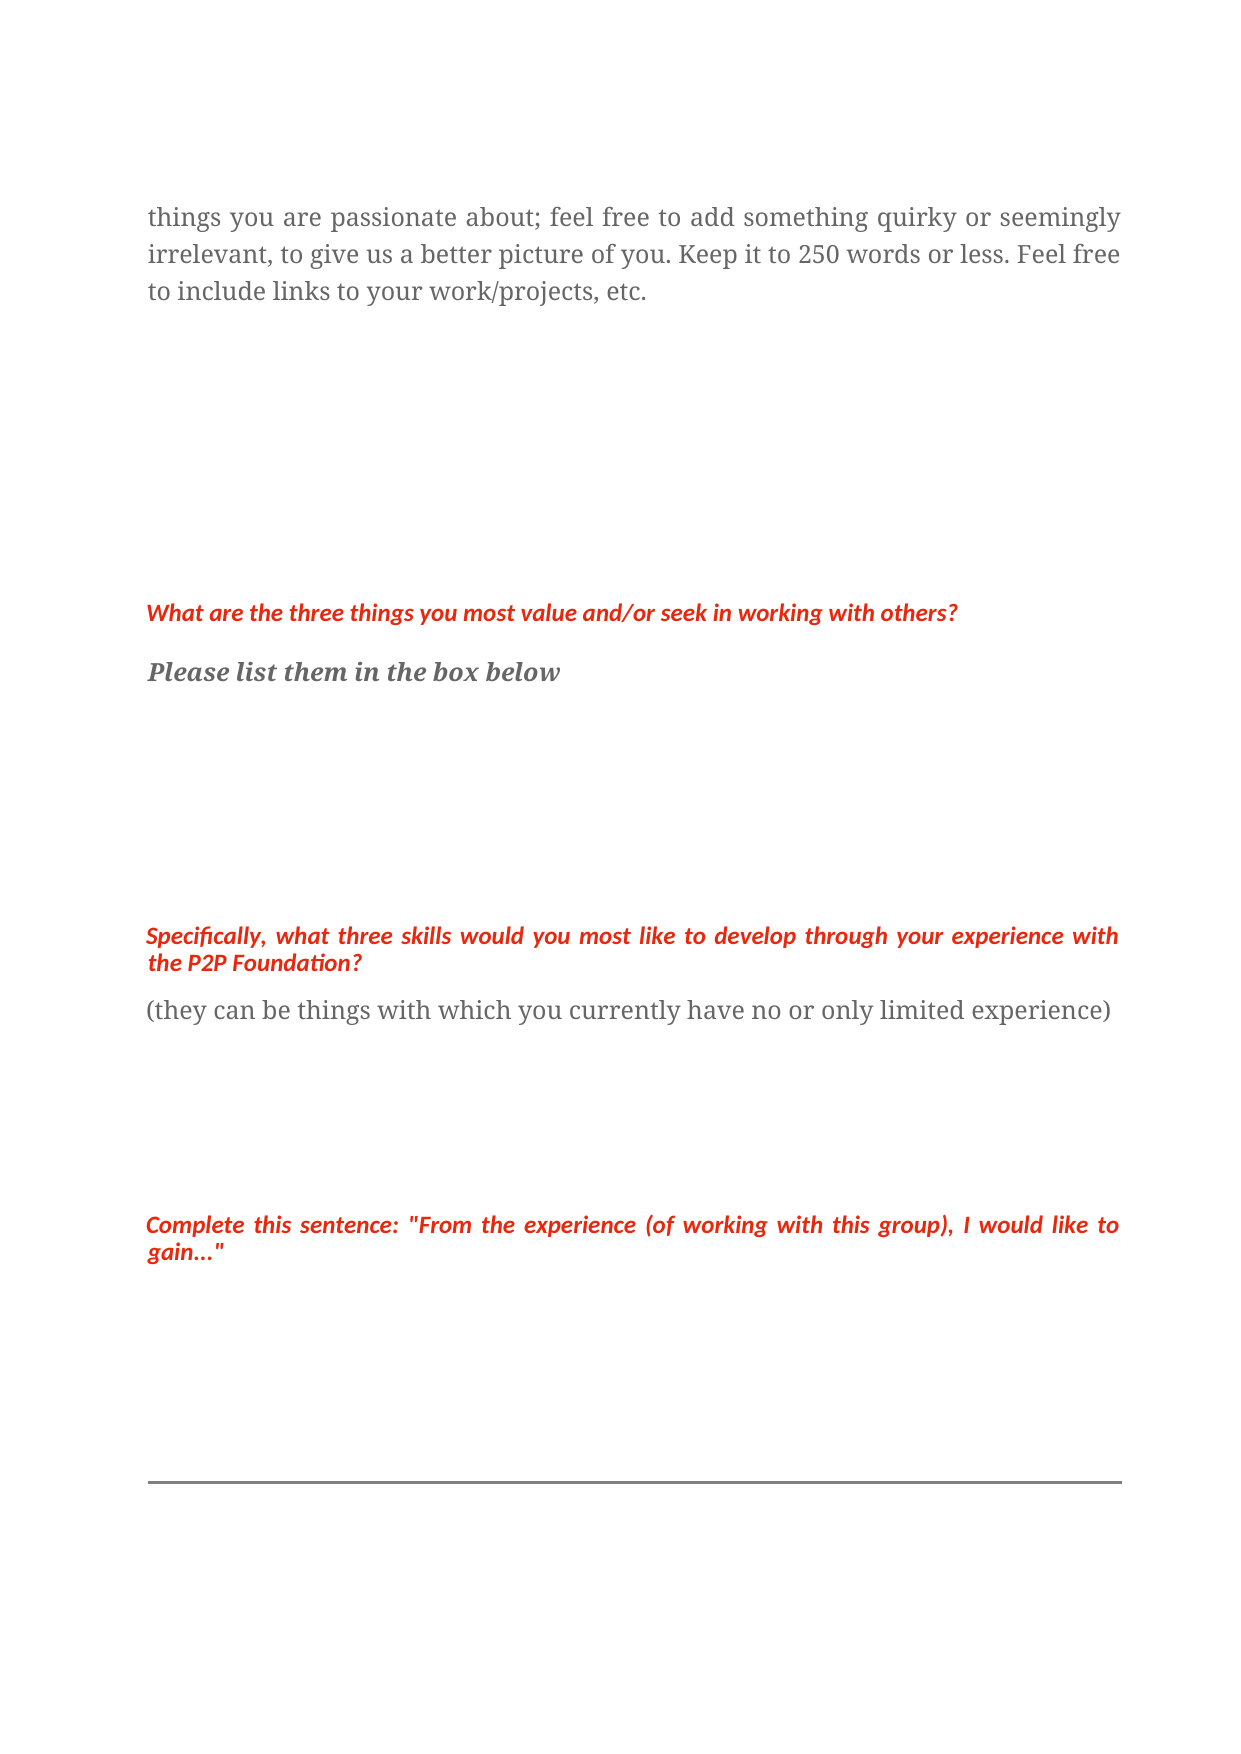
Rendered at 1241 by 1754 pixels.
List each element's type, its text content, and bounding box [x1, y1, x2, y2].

text (they can be things with which you currently have no or only limited experience) [146, 992, 1122, 1026]
subtitle Complete this sentence: "From the experience (of working with this group), I would like to gain..." [146, 1214, 1122, 1266]
text things you are passionate about; feel free to add something quirky or seemingly irrelevant, to give us a better picture of you. Keep it to 250 words or less. Feel free to include links to your work/projects, etc. [148, 200, 1122, 308]
subtitle What are the three things you most value and/or seek in working with others? [146, 603, 1122, 628]
subtitle Specifically, what three skills would you most like to develop through your experience with the P2P Foundation? [146, 926, 1122, 978]
subtitle Please list them in the box below [148, 654, 1122, 689]
